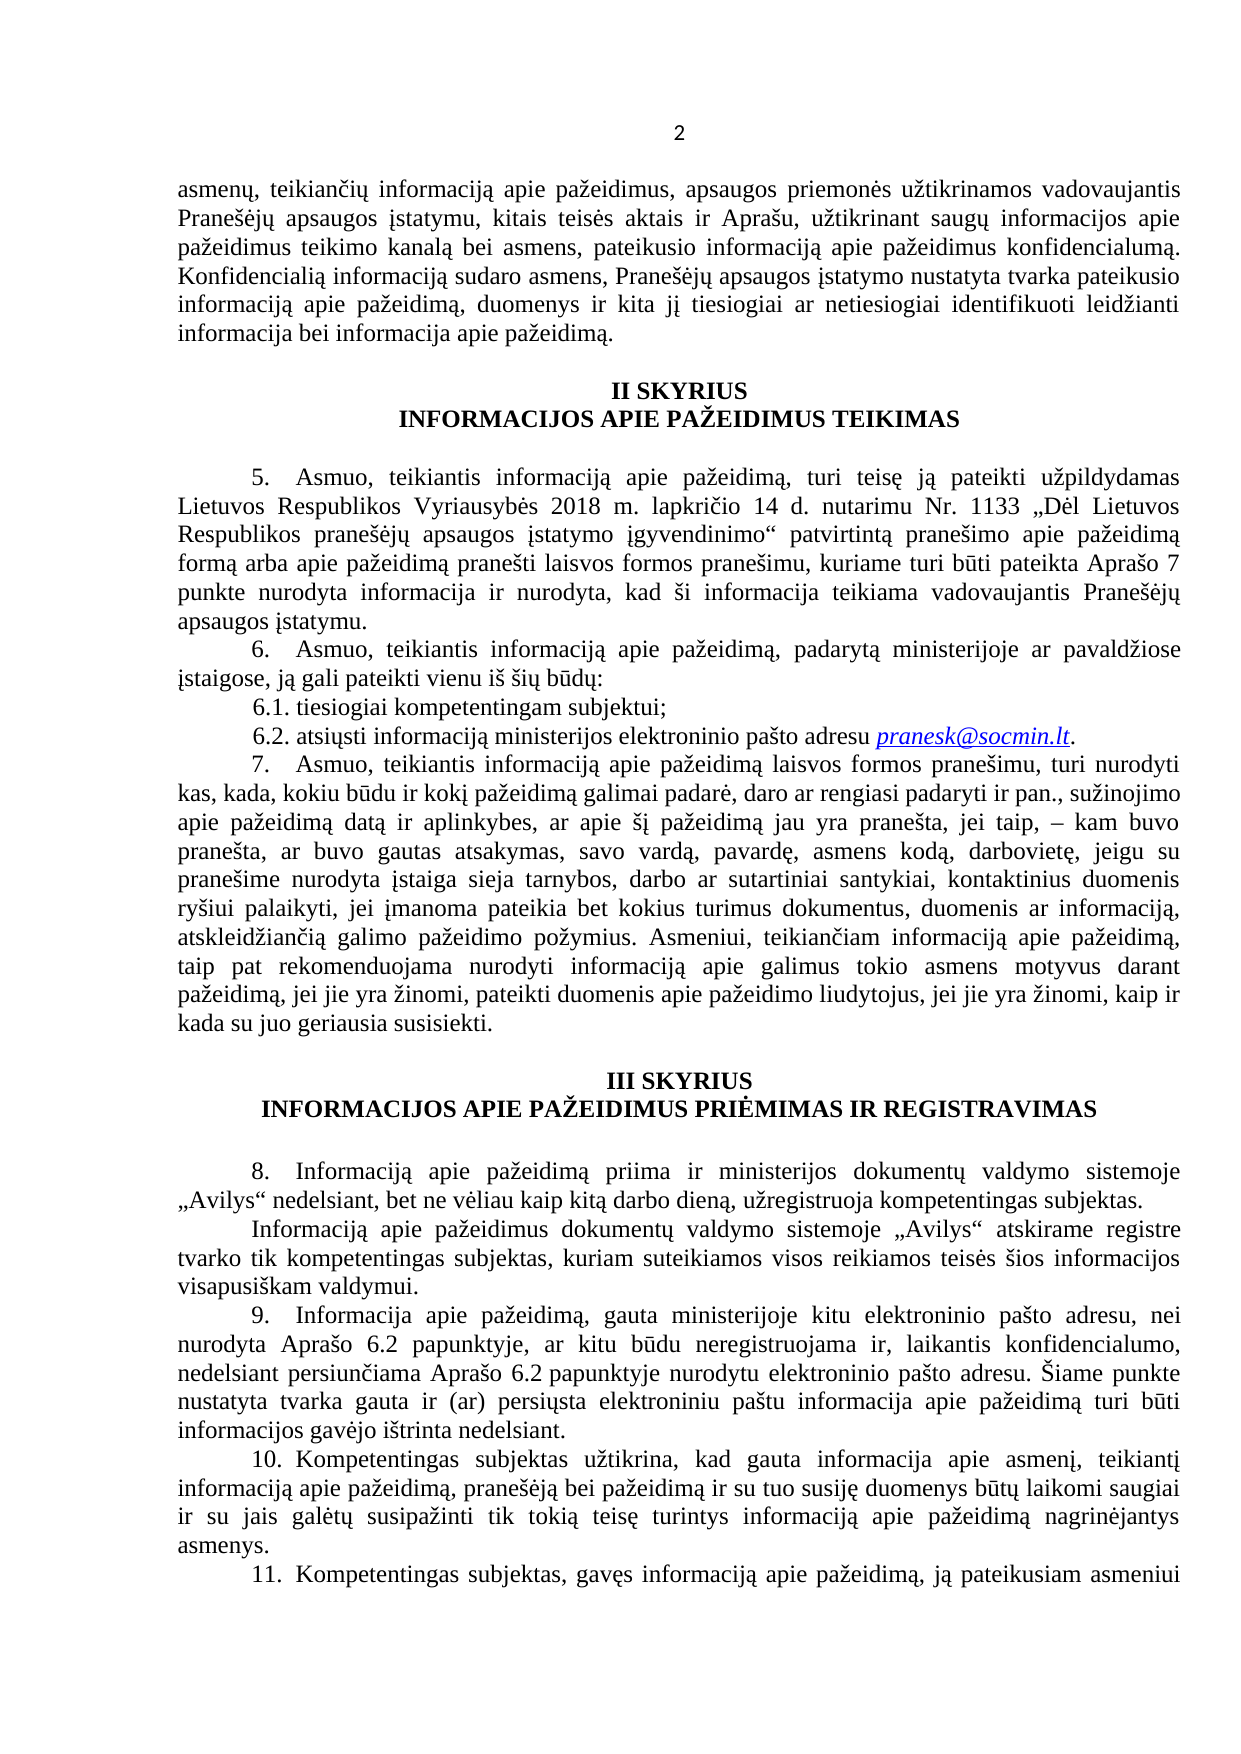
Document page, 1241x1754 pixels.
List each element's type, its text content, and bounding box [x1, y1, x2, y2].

text 5. Asmuo, teikiantis informaciją apie pažeidimą, turi teisę ją pateikti užpildydamas Lietuvos Respublikos Vyriausybės 2018 m. lapkričio 14 d. nutarimu Nr. 1133 „Dėl Lietuvos Respublikos pranešėjų apsaugos įstatymo įgyvendinimo“ patvirtintą pranešimo apie pažeidimą formą arba apie pažeidimą pranešti laisvos formos pranešimu, kuriame turi būti pateikta Aprašo 7 punkte nurodyta informacija ir nurodyta, kad ši informacija teikiama vadovaujantis Pranešėjų apsaugos įstatymu. [177, 462, 1181, 634]
text 7. Asmuo, teikiantis informaciją apie pažeidimą laisvos formos pranešimu, turi nurodyti kas, kada, kokiu būdu ir kokį pažeidimą galimai padarė, daro ar rengiasi padaryti ir pan., sužinojimo apie pažeidimą datą ir aplinkybes, ar apie šį pažeidimą jau yra pranešta, jei taip, – kam buvo pranešta, ar buvo gautas atsakymas, savo vardą, pavardę, asmens kodą, darbovietę, jeigu su pranešime nurodyta įstaiga sieja tarnybos, darbo ar sutartiniai santykiai, kontaktinius duomenis ryšiui palaikyti, jei įmanoma pateikia bet kokius turimus dokumentus, duomenis ar informaciją, atskleidžiančią galimo pažeidimo požymius. Asmeniui, teikiančiam informaciją apie pažeidimą, taip pat rekomenduojama nurodyti informaciją apie galimus tokio asmens motyvus darant pažeidimą, jei jie yra žinomi, pateikti duomenis apie pažeidimo liudytojus, jei jie yra žinomi, kaip ir kada su juo geriausia susisiekti. [177, 749, 1181, 1037]
text III SKYRIUS [177, 1066, 1181, 1094]
text INFORMACIJOS APIE PAŽEIDIMUS PRIĖMIMAS IR REGISTRAVIMAS [177, 1094, 1181, 1123]
text 6.1. tiesiogiai kompetentingam subjektui; [177, 692, 1181, 721]
text INFORMACIJOS APIE PAŽEIDIMUS TEIKIMAS [177, 404, 1181, 433]
text asmenų, teikiančių informaciją apie pažeidimus, apsaugos priemonės užtikrinamos vadovaujantis Pranešėjų apsaugos įstatymu, kitais teisės aktais ir Aprašu, užtikrinant saugų informacijos apie pažeidimus teikimo kanalą bei asmens, pateikusio informaciją apie pažeidimus konfidencialumą. Konfidencialią informaciją sudaro asmens, Pranešėjų apsaugos įstatymo nustatyta tvarka pateikusio informaciją apie pažeidimą, duomenys ir kita jį tiesiogiai ar netiesiogiai identifikuoti leidžianti informacija bei informacija apie pažeidimą. [177, 174, 1181, 347]
text Informaciją apie pažeidimus dokumentų valdymo sistemoje „Avilys“ atskirame registre tvarko tik kompetentingas subjektas, kuriam suteikiamos visos reikiamos teisės šios informacijos visapusiškam valdymui. [177, 1214, 1181, 1300]
text 10. Kompetentingas subjektas užtikrina, kad gauta informacija apie asmenį, teikiantį informaciją apie pažeidimą, pranešėją bei pažeidimą ir su tuo susiję duomenys būtų laikomi saugiai ir su jais galėtų susipažinti tik tokią teisę turintys informaciją apie pažeidimą nagrinėjantys asmenys. [177, 1444, 1181, 1559]
text 8. Informaciją apie pažeidimą priima ir ministerijos dokumentų valdymo sistemoje „Avilys“ nedelsiant, bet ne vėliau kaip kitą darbo dieną, užregistruoja kompetentingas subjektas. [177, 1156, 1181, 1214]
text II SKYRIUS [177, 376, 1181, 404]
text 6.2. atsiųsti informaciją ministerijos elektroninio pašto adresu pranesk@socmin.lt. [177, 721, 1181, 749]
text 11. Kompetentingas subjektas, gavęs informaciją apie pažeidimą, ją pateikusiam asmeniui [177, 1559, 1181, 1588]
text 9. Informacija apie pažeidimą, gauta ministerijoje kitu elektroninio pašto adresu, nei nurodyta Aprašo 6.2 papunktyje, ar kitu būdu neregistruojama ir, laikantis konfidencialumo, nedelsiant persiunčiama Aprašo 6.2 papunktyje nurodytu elektroninio pašto adresu. Šiame punkte nustatyta tvarka gauta ir (ar) persiųsta elektroniniu paštu informacija apie pažeidimą turi būti informacijos gavėjo ištrinta nedelsiant. [177, 1300, 1181, 1444]
text 6. Asmuo, teikiantis informaciją apie pažeidimą, padarytą ministerijoje ar pavaldžiose įstaigose, ją gali pateikti vienu iš šių būdų: [177, 634, 1181, 692]
